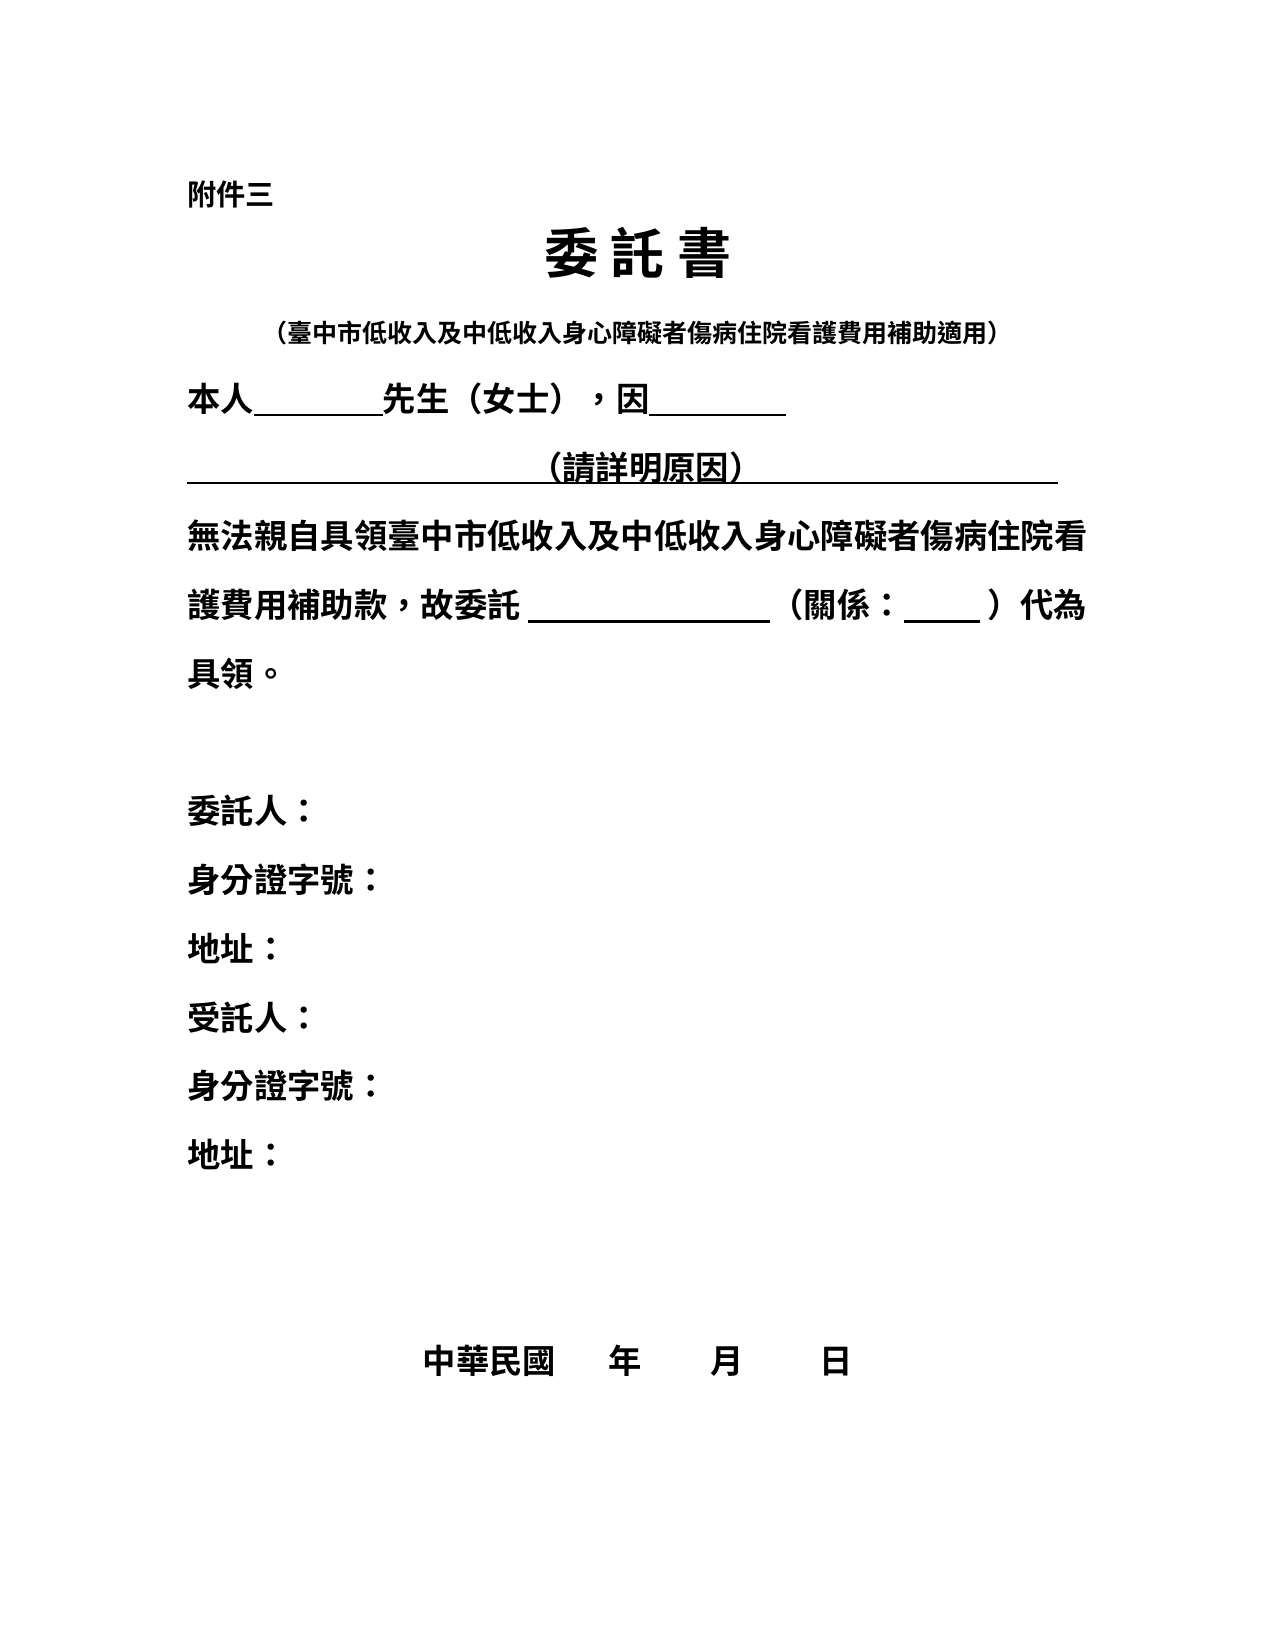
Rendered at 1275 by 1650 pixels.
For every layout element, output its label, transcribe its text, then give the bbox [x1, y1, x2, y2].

text （臺中市低收入及中低收入身心障礙者傷病住院看護費用補助適用） [187, 287, 1088, 356]
text 受託人： [187, 975, 1088, 1044]
text 地址： [187, 906, 1088, 975]
text 無法親自具領臺中市低收入及中低收入身心障礙者傷病住院看護費用補助款，故委託 （關係： ）代為具領。 [187, 494, 1088, 700]
text 身分證字號： [187, 1044, 1088, 1112]
text 委託人： [187, 769, 1088, 837]
text 附件三 [187, 150, 1088, 219]
text （請詳明原因） [187, 425, 1088, 494]
text 委 託 書 [187, 219, 1088, 287]
text 本人 先生（女士），因 [187, 356, 1088, 425]
text 中華民國 年 月 日 [187, 1319, 1088, 1387]
text 身分證字號： [187, 837, 1088, 906]
text 地址： [187, 1112, 1088, 1181]
